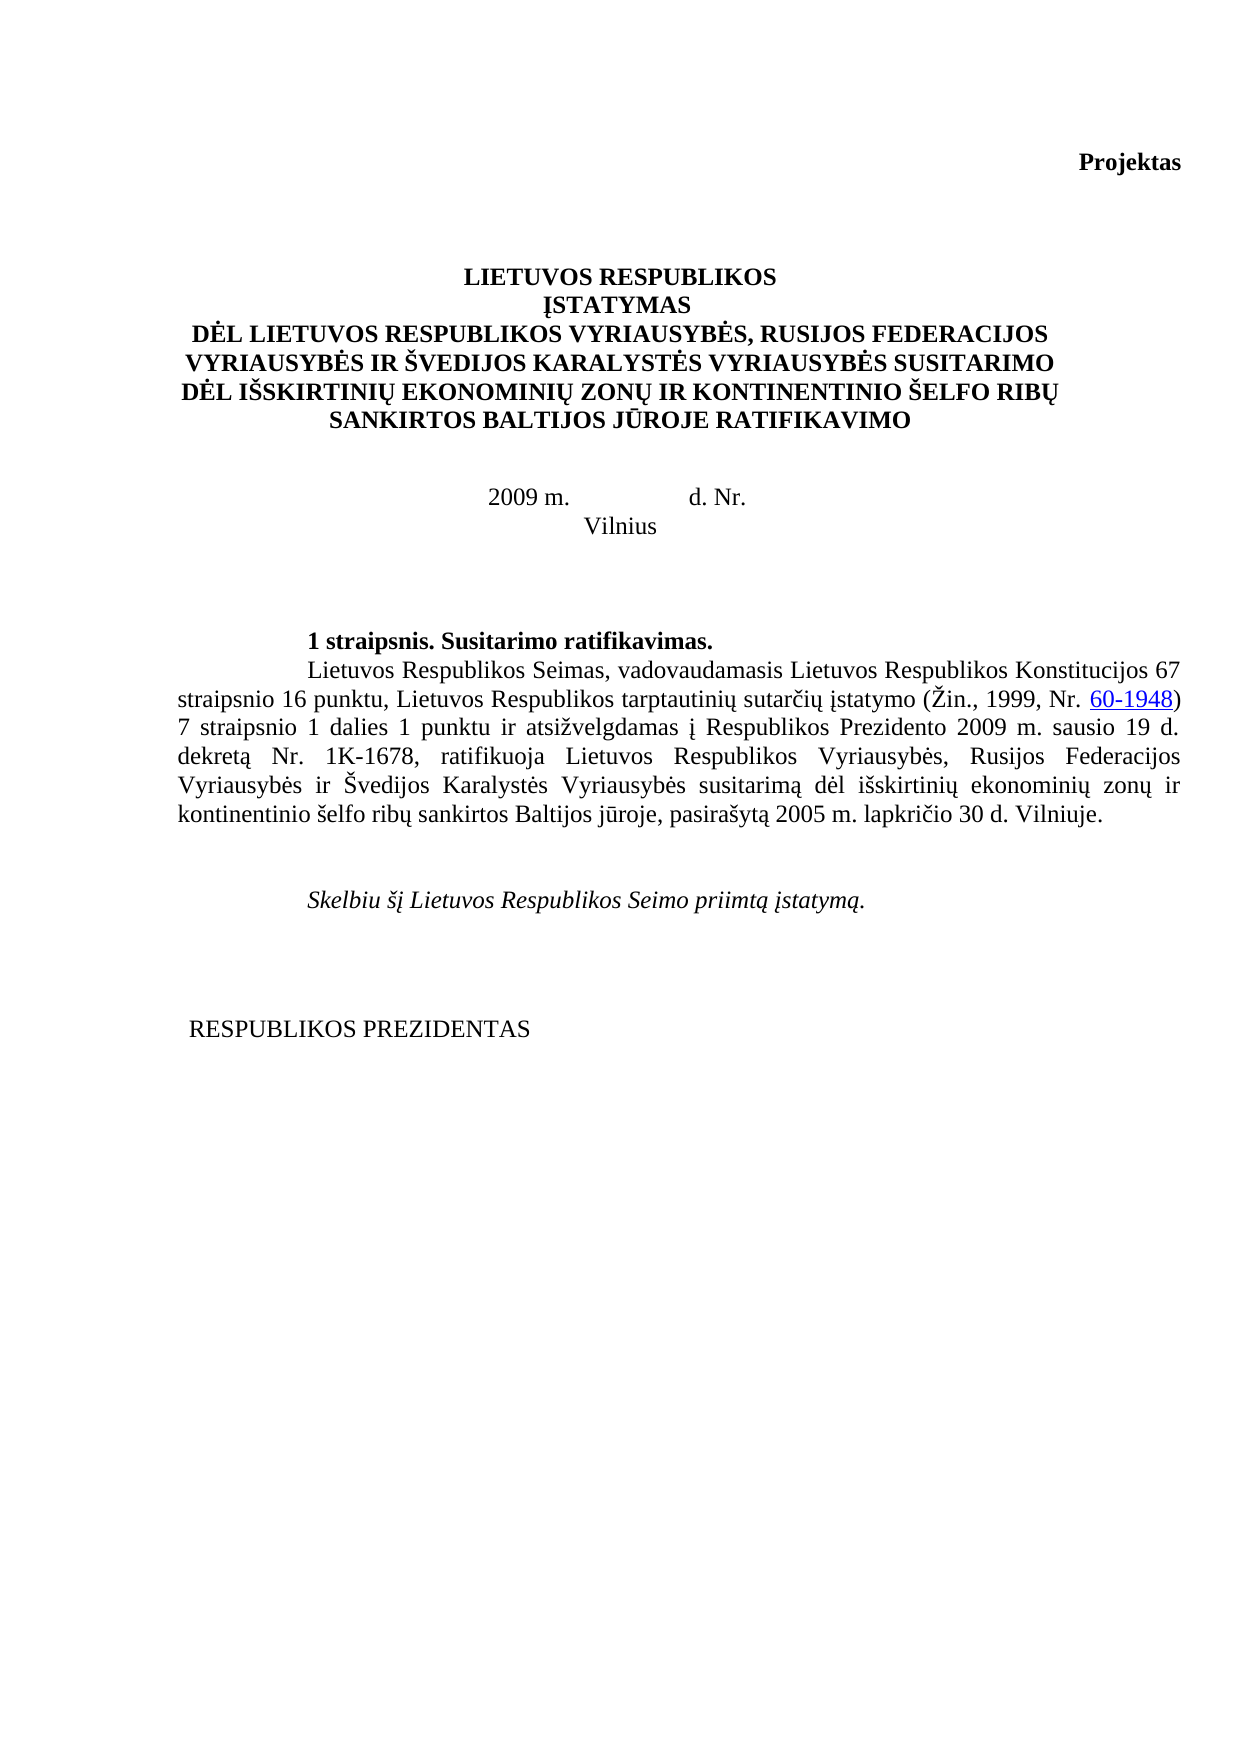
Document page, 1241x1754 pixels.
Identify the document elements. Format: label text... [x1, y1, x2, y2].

text DĖL LIETUVOS RESPUBLIKOS VYRIAUSYBĖS, RUSIJOS FEDERACIJOS VYRIAUSYBĖS IR ŠVEDIJOS KARALYSTĖS VYRIAUSYBĖS SUSITARIMO DĖL IŠSKIRTINIŲ EKONOMINIŲ ZONŲ IR KONTINENTINIO ŠELFO RIBŲ SANKIRTOS BALTIJOS JŪROJE RATIFIKAVIMO [177, 319, 1063, 434]
text Vilnius [177, 511, 1063, 540]
text 2009 m. d. Nr. [177, 482, 1063, 511]
table_header RESPUBLIKOS PREZIDENTAS [177, 1014, 690, 1043]
text 1 straipsnis. Susitarimo ratifikavimas. [177, 626, 1181, 655]
text ĮSTATYMAS [177, 291, 1063, 319]
text Skelbiu šį Lietuvos Respublikos Seimo priimtą įstatymą. [177, 885, 1181, 914]
table_header [690, 1014, 1204, 1043]
text Projektas [177, 147, 1181, 176]
text LIETUVOS RESPUBLIKOS [177, 262, 1063, 291]
text Lietuvos Respublikos Seimas, vadovaudamasis Lietuvos Respublikos Konstitucijos 67 straipsnio 16 punktu, Lietuvos Respublikos tarptautinių sutarčių įstatymo (Žin., 1999, Nr. 60-1948) 7 straipsnio 1 dalies 1 punktu ir atsižvelgdamas į Respublikos Prezidento 2009 m. sausio 19 d. dekretą Nr. 1K-1678, ratifikuoja Lietuvos Respublikos Vyriausybės, Rusijos Federacijos Vyriausybės ir Švedijos Karalystės Vyriausybės susitarimą dėl išskirtinių ekonominių zonų ir kontinentinio šelfo ribų sankirtos Baltijos jūroje, pasirašytą 2005 m. lapkričio 30 d. Vilniuje. [177, 655, 1181, 827]
